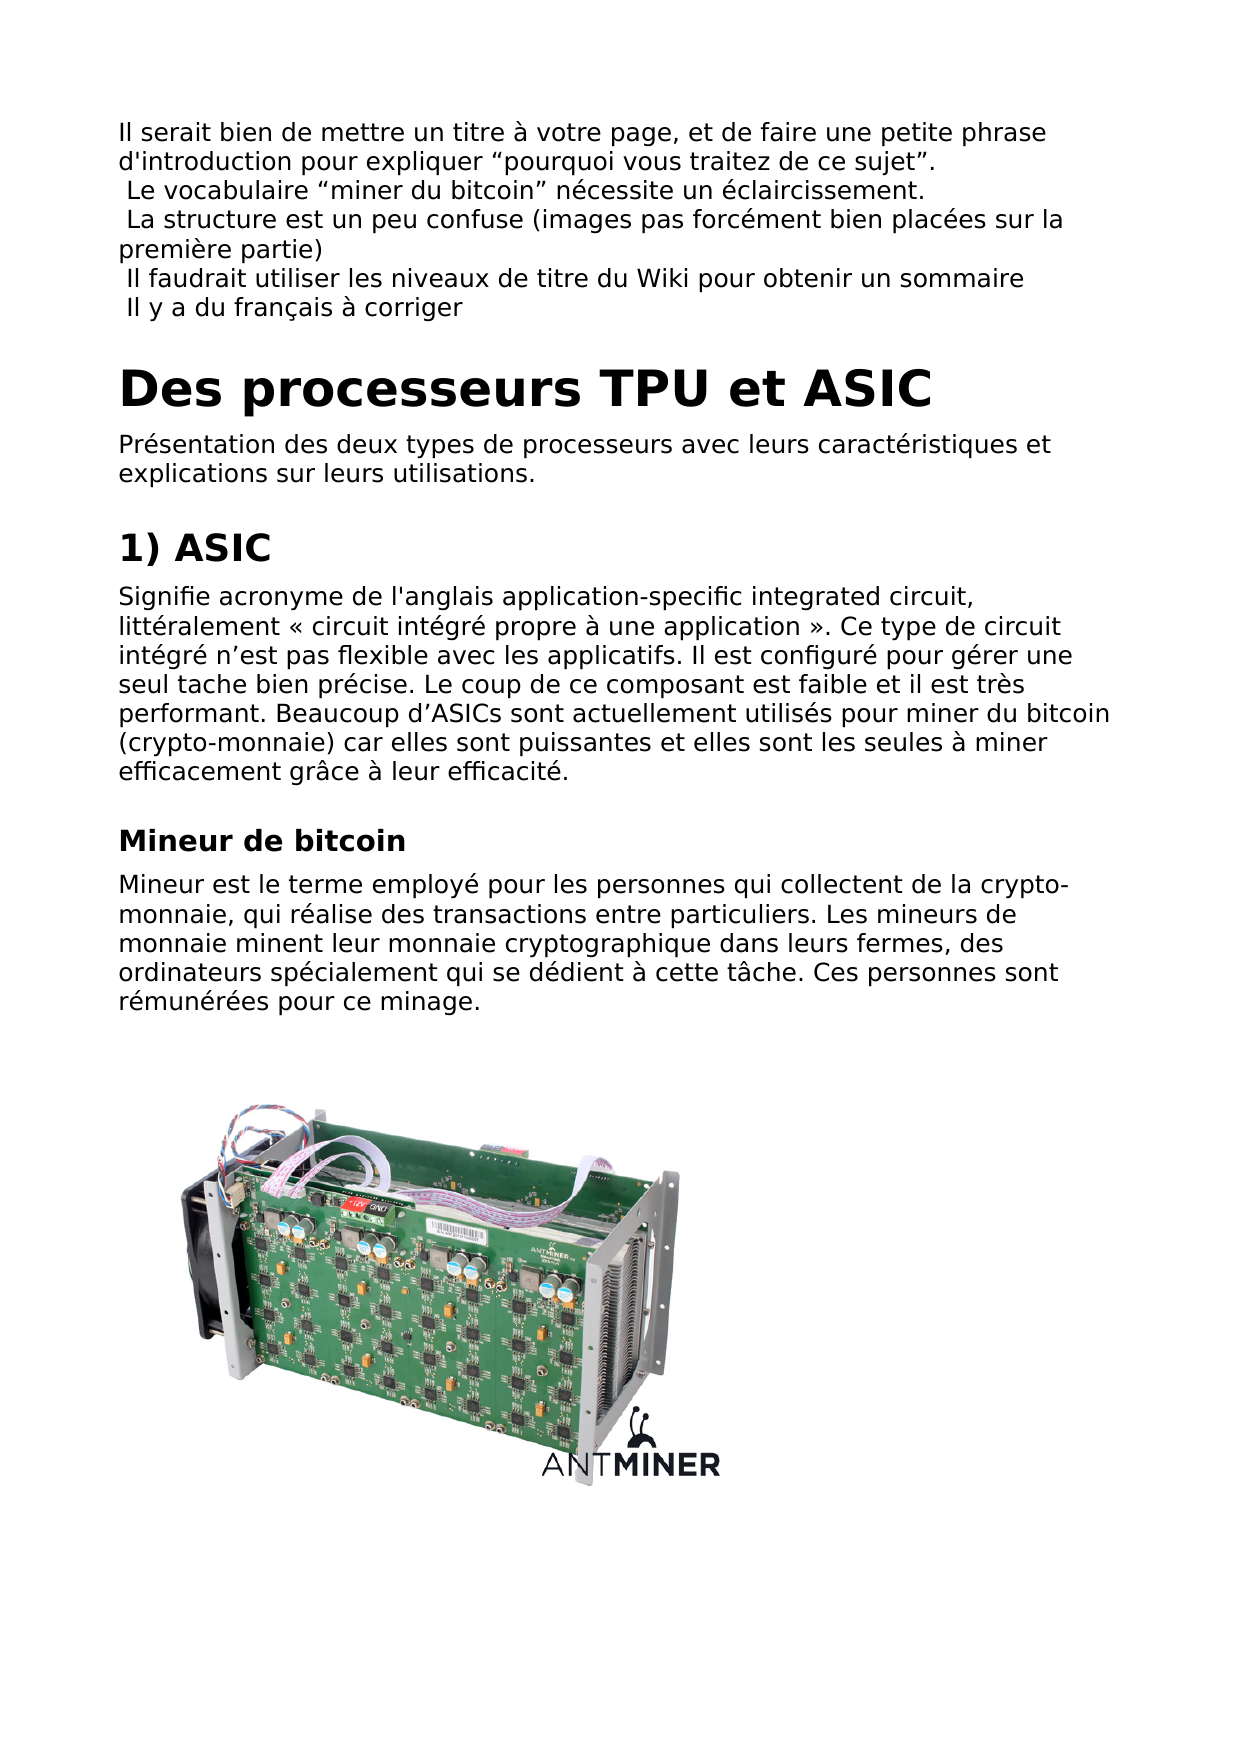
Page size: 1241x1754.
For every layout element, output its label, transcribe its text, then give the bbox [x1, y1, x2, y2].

subtitle 1) ASIC [118, 526, 1122, 570]
text Présentation des deux types de processeurs avec leurs caractéristiques et explications sur leurs utilisations. [118, 431, 1122, 489]
text Il serait bien de mettre un titre à votre page, et de faire une petite phrase d'introduction pour expliquer “pourquoi vous traitez de ce sujet”. Le vocabulaire “miner du bitcoin” nécessite un éclaircissement. La structure est un peu confuse (images pas forcément bien placées sur la première partie) Il faudrait utiliser les niveaux de titre du Wiki pour obtenir un sommaire Il y a du français à corriger [118, 118, 1122, 322]
text Signifie acronyme de l'anglais application-specific integrated circuit, littéralement « circuit intégré propre à une application ». Ce type de circuit intégré n’est pas flexible avec les applicatifs. Il est configuré pour gérer une seul tache bien précise. Le coup de ce composant est faible et il est très performant. Beaucoup d’ASICs sont actuellement utilisés pour miner du bitcoin (crypto-monnaie) car elles sont puissantes et elles sont les seules à miner efficacement grâce à leur efficacité. [118, 582, 1122, 787]
subtitle Mineur de bitcoin [118, 824, 1122, 858]
text Mineur est le terme employé pour les personnes qui collectent de la crypto-monnaie, qui réalise des transactions entre particuliers. Les mineurs de monnaie minent leur monnaie cryptographique dans leurs fermes, des ordinateurs spécialement qui se dédient à cette tâche. Ces personnes sont rémunérées pour ce minage. [118, 871, 1122, 1016]
subtitle Des processeurs TPU et ASIC [118, 360, 1122, 418]
picture [118, 1028, 744, 1498]
